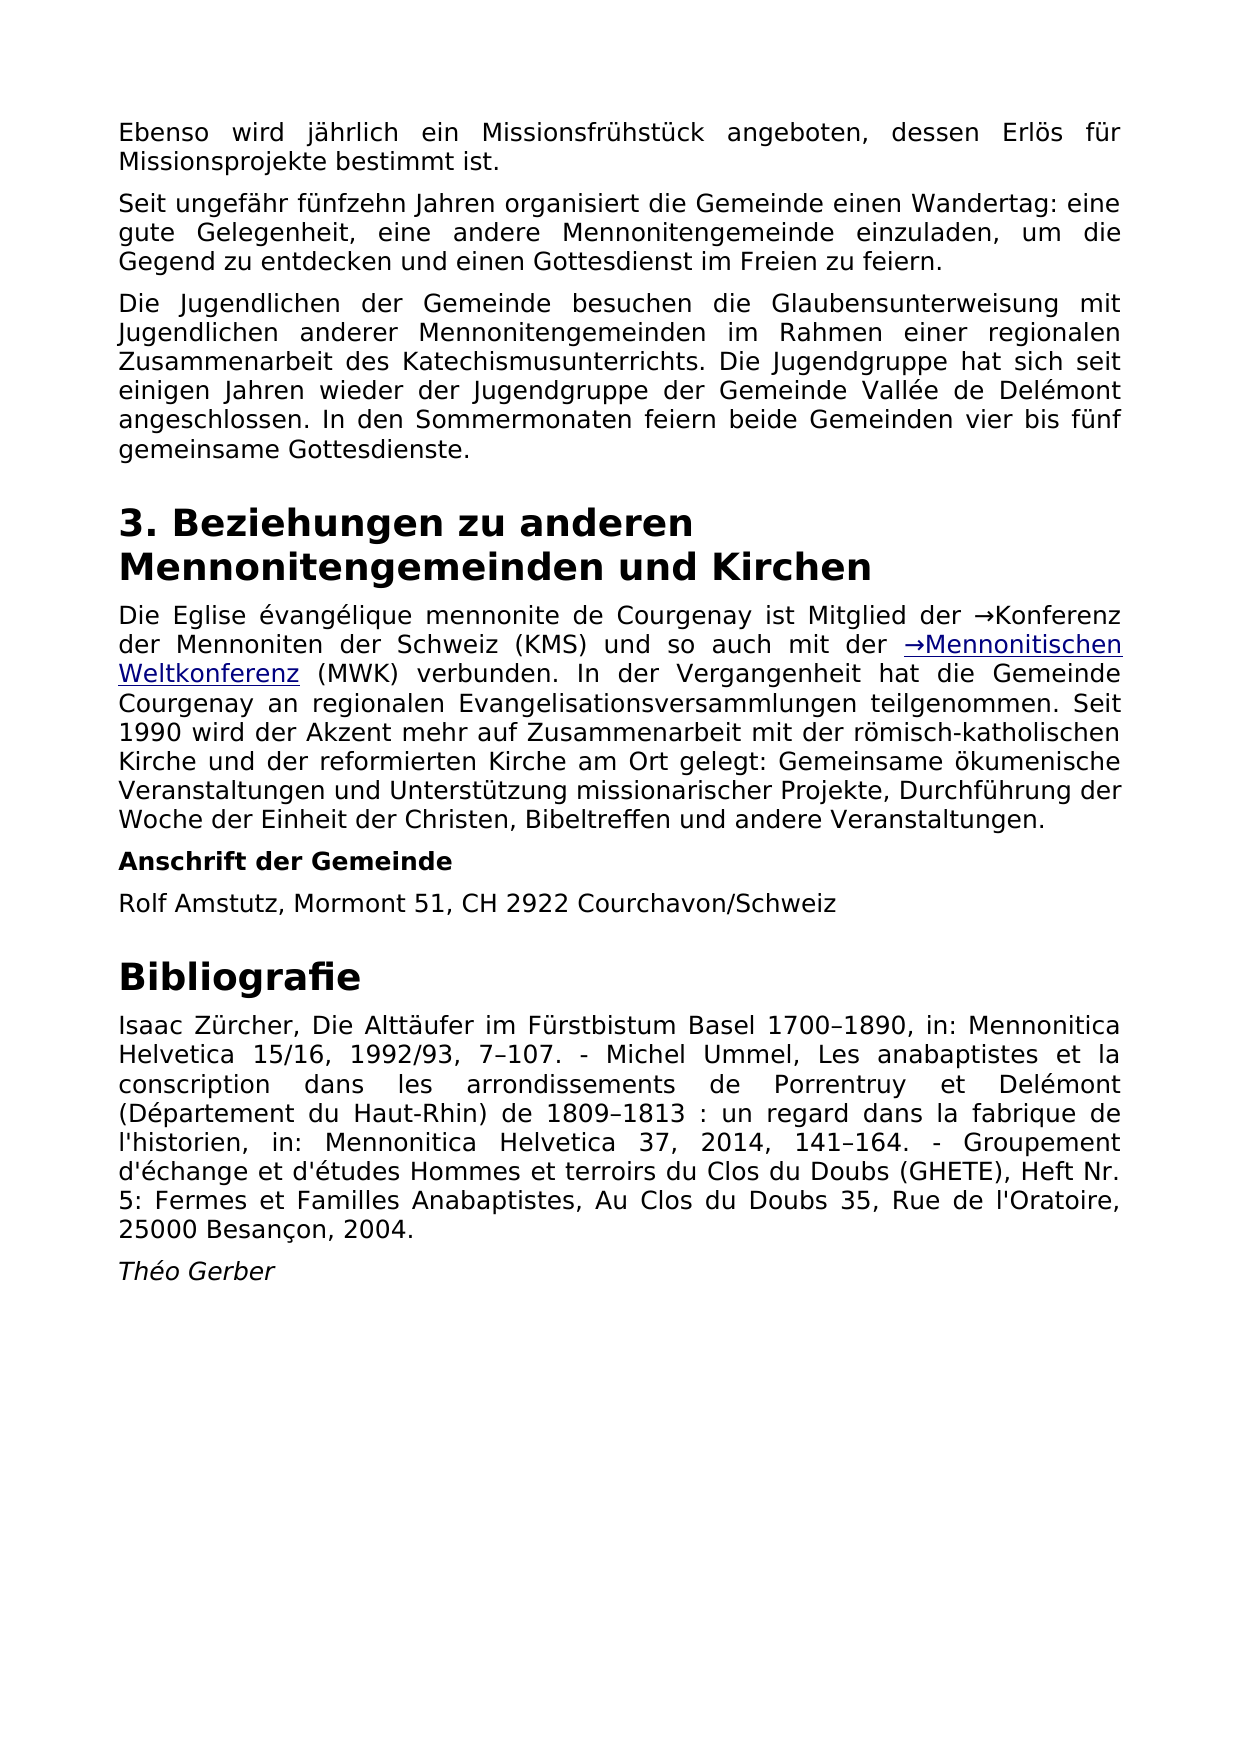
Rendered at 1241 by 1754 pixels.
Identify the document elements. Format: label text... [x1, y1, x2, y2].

subtitle 3. Beziehungen zu anderen Mennonitengemeinden und Kirchen [118, 501, 1122, 589]
text Ebenso wird jährlich ein Missionsfrühstück angeboten, dessen Erlös für Missionsprojekte bestimmt ist. [118, 118, 1122, 176]
text Théo Gerber [118, 1257, 1122, 1287]
text Isaac Zürcher, Die Alttäufer im Fürstbistum Basel 1700–1890, in: Mennonitica Helvetica 15/16, 1992/93, 7–107. - Michel Ummel, Les anabaptistes et la conscription dans les arrondissements de Porrentruy et Delémont (Département du Haut-Rhin) de 1809–1813 : un regard dans la fabrique de l'historien, in: Mennonitica Helvetica 37, 2014, 141–164. - Groupement d'échange et d'études Hommes et terroirs du Clos du Doubs (GHETE), Heft Nr. 5: Fermes et Familles Anabaptistes, Au Clos du Doubs 35, Rue de l'Oratoire, 25000 Besançon, 2004. [118, 1012, 1122, 1245]
text Anschrift der Gemeinde [118, 847, 1122, 876]
subtitle Bibliografie [118, 955, 1122, 999]
text Die Jugendlichen der Gemeinde besuchen die Glaubensunterweisung mit Jugendlichen anderer Mennonitengemeinden im Rahmen einer regionalen Zusammenarbeit des Katechismusunterrichts. Die Jugendgruppe hat sich seit einigen Jahren wieder der Jugendgruppe der Gemeinde Vallée de Delémont angeschlossen. In den Sommermonaten feiern beide Gemeinden vier bis fünf gemeinsame Gottesdienste. [118, 289, 1122, 464]
text Rolf Amstutz, Mormont 51, CH 2922 Courchavon/Schweiz [118, 889, 1122, 918]
text Seit ungefähr fünfzehn Jahren organisiert die Gemeinde einen Wandertag: eine gute Gelegenheit, eine andere Mennonitengemeinde einzuladen, um die Gegend zu entdecken und einen Gottesdienst im Freien zu feiern. [118, 189, 1122, 276]
text Die Eglise évangélique mennonite de Courgenay ist Mitglied der →Konferenz der Mennoniten der Schweiz (KMS) und so auch mit der →Mennonitischen Weltkonferenz (MWK) verbunden. In der Vergangenheit hat die Gemeinde Courgenay an regionalen Evangelisationsversammlungen teilgenommen. Seit 1990 wird der Akzent mehr auf Zusammenarbeit mit der römisch-katholischen Kirche und der reformierten Kirche am Ort gelegt: Gemeinsame ökumenische Veranstaltungen und Unterstützung missionarischer Projekte, Durchführung der Woche der Einheit der Christen, Bibeltreffen und andere Veranstaltungen. [118, 601, 1122, 834]
